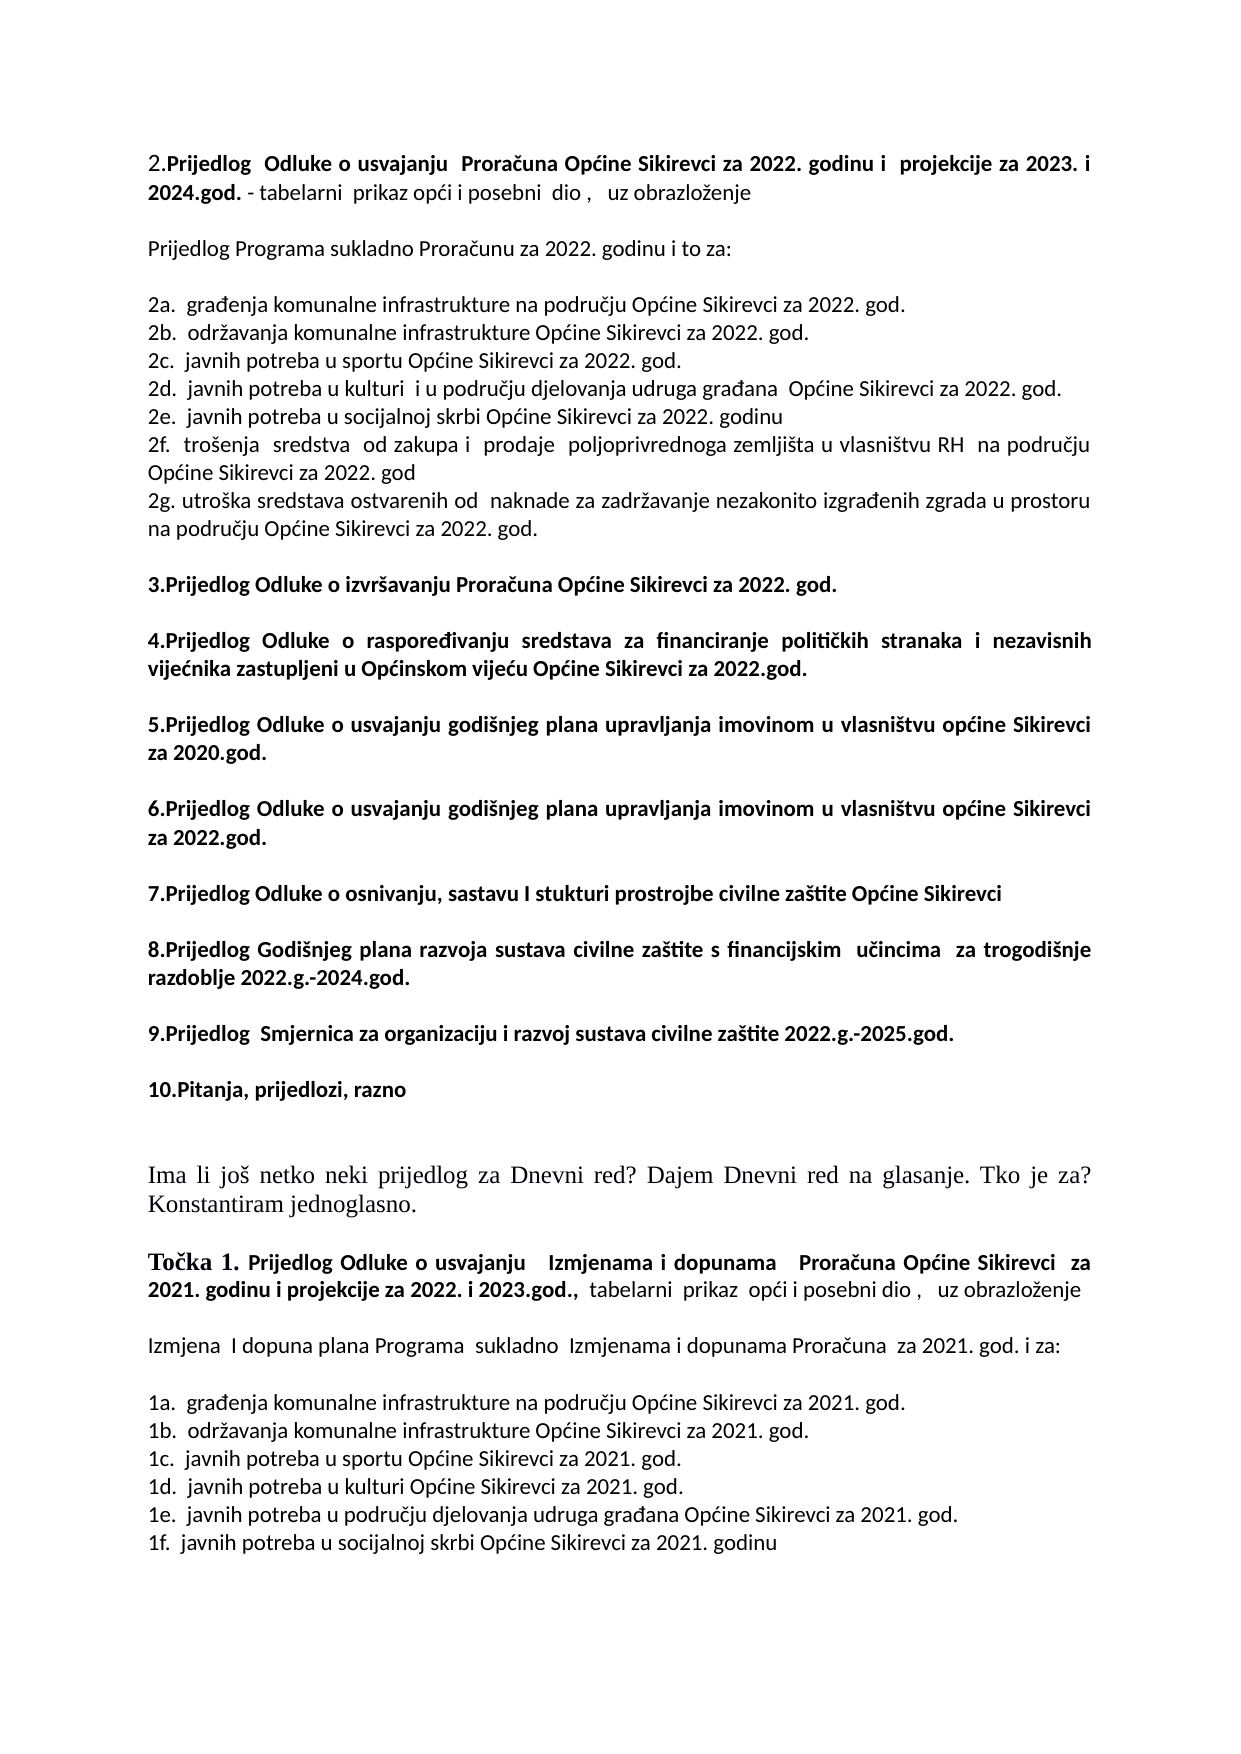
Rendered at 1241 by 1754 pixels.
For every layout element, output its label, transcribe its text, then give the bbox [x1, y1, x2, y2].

text 2a. građenja komunalne infrastrukture na području Općine Sikirevci za 2022. god. [148, 290, 1093, 318]
text 2d. javnih potreba u kulturi i u području djelovanja udruga građana Općine Sikirevci za 2022. god. [148, 374, 1093, 402]
text 1f. javnih potreba u socijalnoj skrbi Općine Sikirevci za 2021. godinu [148, 1528, 1093, 1556]
text 2e. javnih potreba u socijalnoj skrbi Općine Sikirevci za 2022. godinu [148, 402, 1093, 430]
text 1c. javnih potreba u sportu Općine Sikirevci za 2021. god. [148, 1444, 1093, 1472]
text Točka 1. Prijedlog Odluke o usvajanju Izmjenama i dopunama Proračuna Općine Sikirevci za 2021. godinu i projekcije za 2022. i 2023.god., tabelarni prikaz opći i posebni dio , uz obrazloženje [148, 1247, 1093, 1304]
list Prijedlog Odluke o izvršavanju Proračuna Općine Sikirevci za 2022. god. [148, 570, 1093, 598]
text 1d. javnih potreba u kulturi Općine Sikirevci za 2021. god. [148, 1472, 1093, 1500]
list Pitanja, prijedlozi, razno [148, 1075, 1093, 1103]
list Prijedlog Odluke o usvajanju godišnjeg plana upravljanja imovinom u vlasništvu općine Sikirevci za 2020.god. [148, 711, 1093, 767]
list Prijedlog Odluke o usvajanju godišnjeg plana upravljanja imovinom u vlasništvu općine Sikirevci za 2022.god. [148, 794, 1093, 851]
text Prijedlog Programa sukladno Proračunu za 2022. godinu i to za: [148, 234, 1093, 262]
text Izmjena I dopuna plana Programa sukladno Izmjenama i dopunama Proračuna za 2021. god. i za: [148, 1332, 1093, 1360]
text 2f. trošenja sredstva od zakupa i prodaje poljoprivrednoga zemljišta u vlasništvu RH na području Općine Sikirevci za 2022. god [148, 430, 1093, 486]
text 1b. održavanja komunalne infrastrukture Općine Sikirevci za 2021. god. [148, 1416, 1093, 1444]
text 1a. građenja komunalne infrastrukture na području Općine Sikirevci za 2021. god. [148, 1388, 1093, 1416]
text 2b. održavanja komunalne infrastrukture Općine Sikirevci za 2022. god. [148, 318, 1093, 346]
text 1e. javnih potreba u području djelovanja udruga građana Općine Sikirevci za 2021. god. [148, 1500, 1093, 1528]
list Prijedlog Odluke o usvajanju Proračuna Općine Sikirevci za 2022. godinu i projekcije za 2023. i 2024.god. - tabelarni prikaz opći i posebni dio , uz obrazloženje [148, 148, 1093, 206]
list Prijedlog Godišnjeg plana razvoja sustava civilne zaštite s financijskim učincima za trogodišnje razdoblje 2022.g.-2024.god. [148, 935, 1093, 991]
text Ima li još netko neki prijedlog za Dnevni red? Dajem Dnevni red na glasanje. Tko je za? Konstantiram jednoglasno. [148, 1160, 1093, 1218]
list Prijedlog Smjernica za organizaciju i razvoj sustava civilne zaštite 2022.g.-2025.god. [148, 1019, 1093, 1047]
text 2c. javnih potreba u sportu Općine Sikirevci za 2022. god. [148, 346, 1093, 374]
list Prijedlog Odluke o osnivanju, sastavu I stukturi prostrojbe civilne zaštite Općine Sikirevci [148, 879, 1093, 907]
list Prijedlog Odluke o raspoređivanju sredstava za financiranje političkih stranaka i nezavisnih vijećnika zastupljeni u Općinskom vijeću Općine Sikirevci za 2022.god. [148, 626, 1093, 682]
text 2g. utroška sredstava ostvarenih od naknade za zadržavanje nezakonito izgrađenih zgrada u prostoru na području Općine Sikirevci za 2022. god. [148, 486, 1093, 542]
